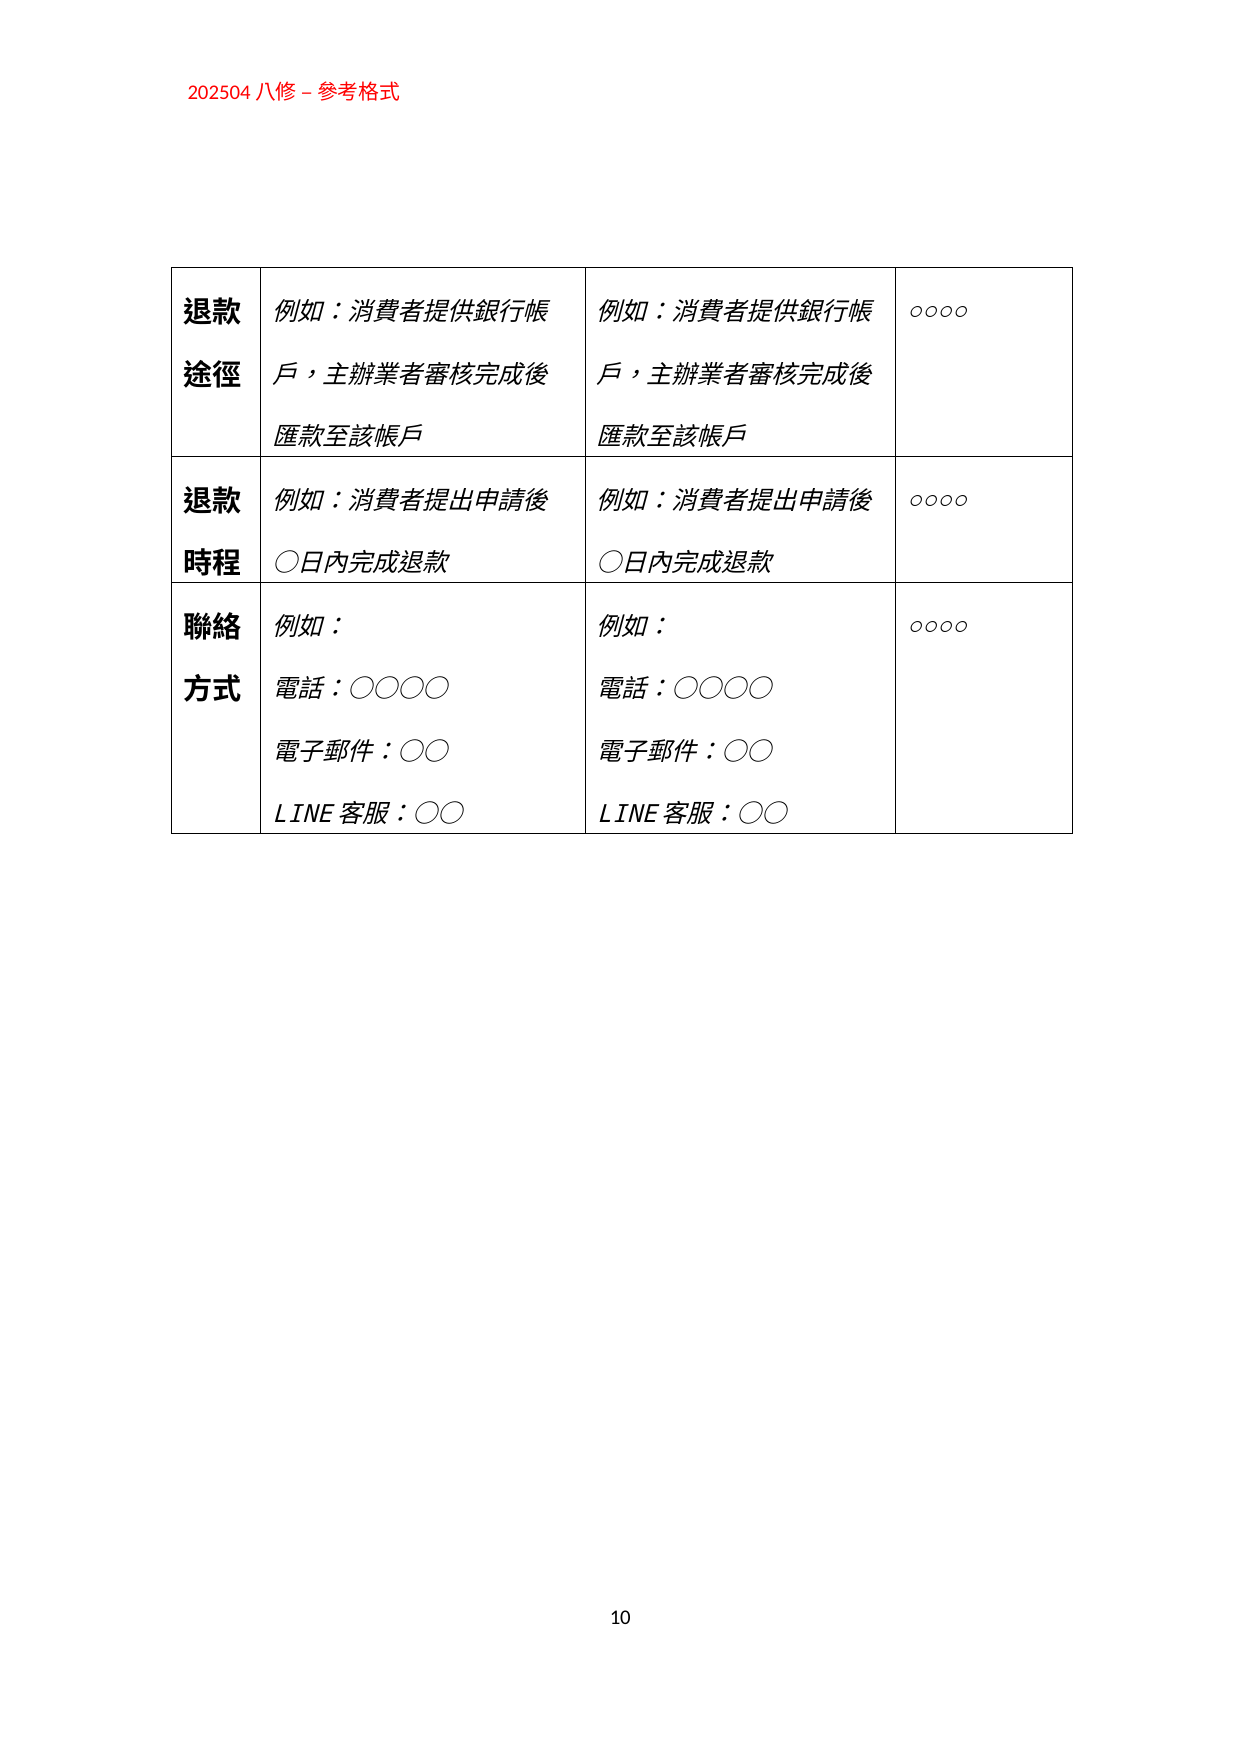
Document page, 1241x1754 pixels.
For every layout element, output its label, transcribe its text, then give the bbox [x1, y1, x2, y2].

table_cell 例如： 電話：○○○○ 電子郵件：○○ LINE客服：○○ [261, 583, 585, 833]
table_cell 聯絡 方式 [172, 583, 260, 833]
table_cell 退款 途徑 [172, 268, 260, 456]
table_cell 例如：消費者提出申請後○日內完成退款 [586, 457, 895, 582]
table_cell ○○○○ [896, 583, 1072, 833]
table_cell 退款 時程 [172, 457, 260, 582]
table_cell ○○○○ [896, 268, 1072, 456]
table_cell 例如：消費者提供銀行帳戶，主辦業者審核完成後匯款至該帳戶 [586, 268, 895, 456]
table_cell ○○○○ [896, 457, 1072, 582]
table_cell 例如：消費者提出申請後○日內完成退款 [261, 457, 585, 582]
table_cell 例如： 電話：○○○○ 電子郵件：○○ LINE客服：○○ [586, 583, 895, 833]
table_cell 例如：消費者提供銀行帳戶，主辦業者審核完成後匯款至該帳戶 [261, 268, 585, 456]
